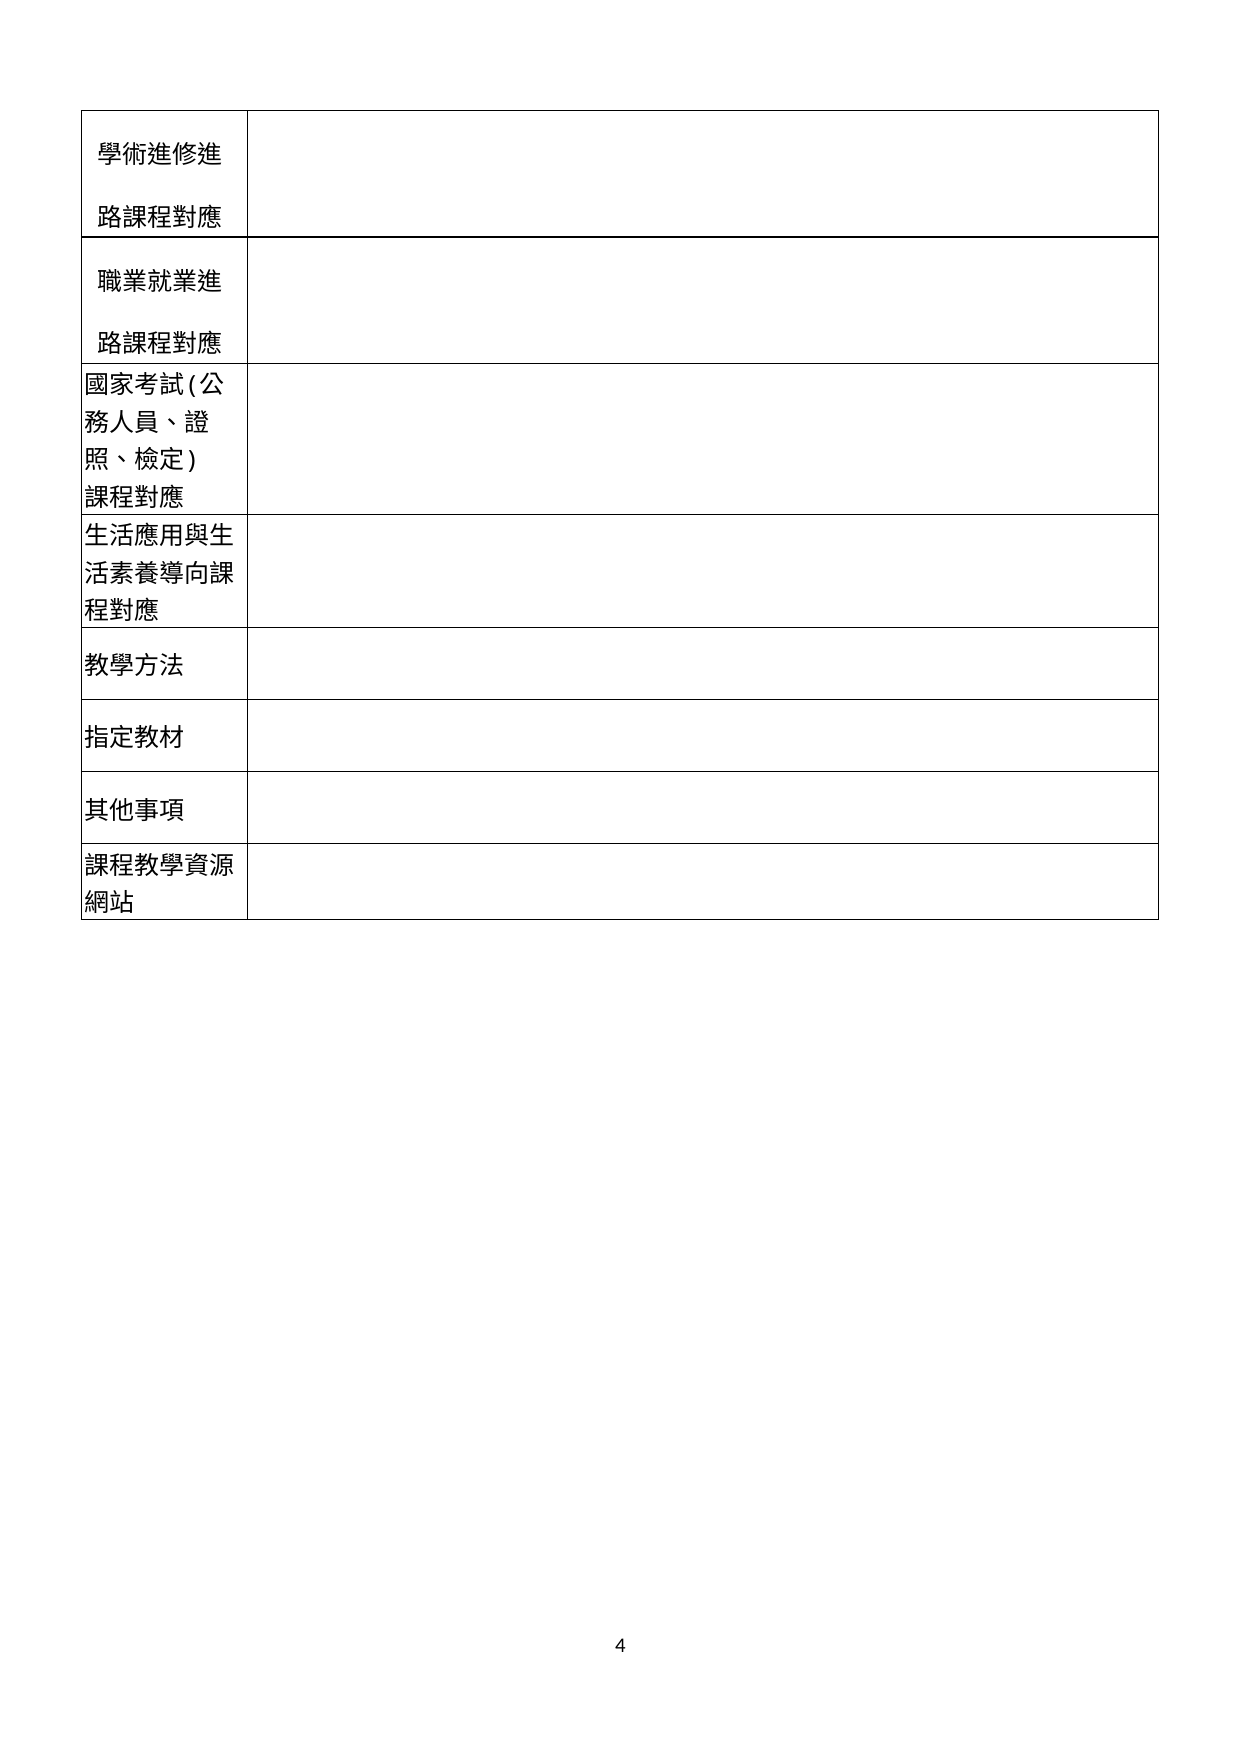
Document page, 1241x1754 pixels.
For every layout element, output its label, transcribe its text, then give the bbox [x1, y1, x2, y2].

table_cell 其他事項 [82, 772, 247, 843]
table_cell 國家考試(公務人員、證照、檢定) 課程對應 [82, 364, 247, 513]
table_cell [248, 628, 1158, 698]
table_cell [248, 111, 1158, 236]
table_cell [248, 238, 1158, 362]
table_cell [248, 844, 1158, 919]
table_cell 職業就業進 路課程對應 [82, 238, 247, 362]
table_cell 指定教材 [82, 700, 247, 771]
table_cell 課程教學資源網站 [82, 844, 247, 919]
table_cell [248, 515, 1158, 627]
table_cell [248, 772, 1158, 843]
table_cell 學術進修進 路課程對應 [82, 111, 247, 236]
table_cell 生活應用與生活素養導向課程對應 [82, 515, 247, 627]
table_cell [248, 700, 1158, 771]
table_cell 教學方法 [82, 628, 247, 698]
table_cell [248, 364, 1158, 513]
